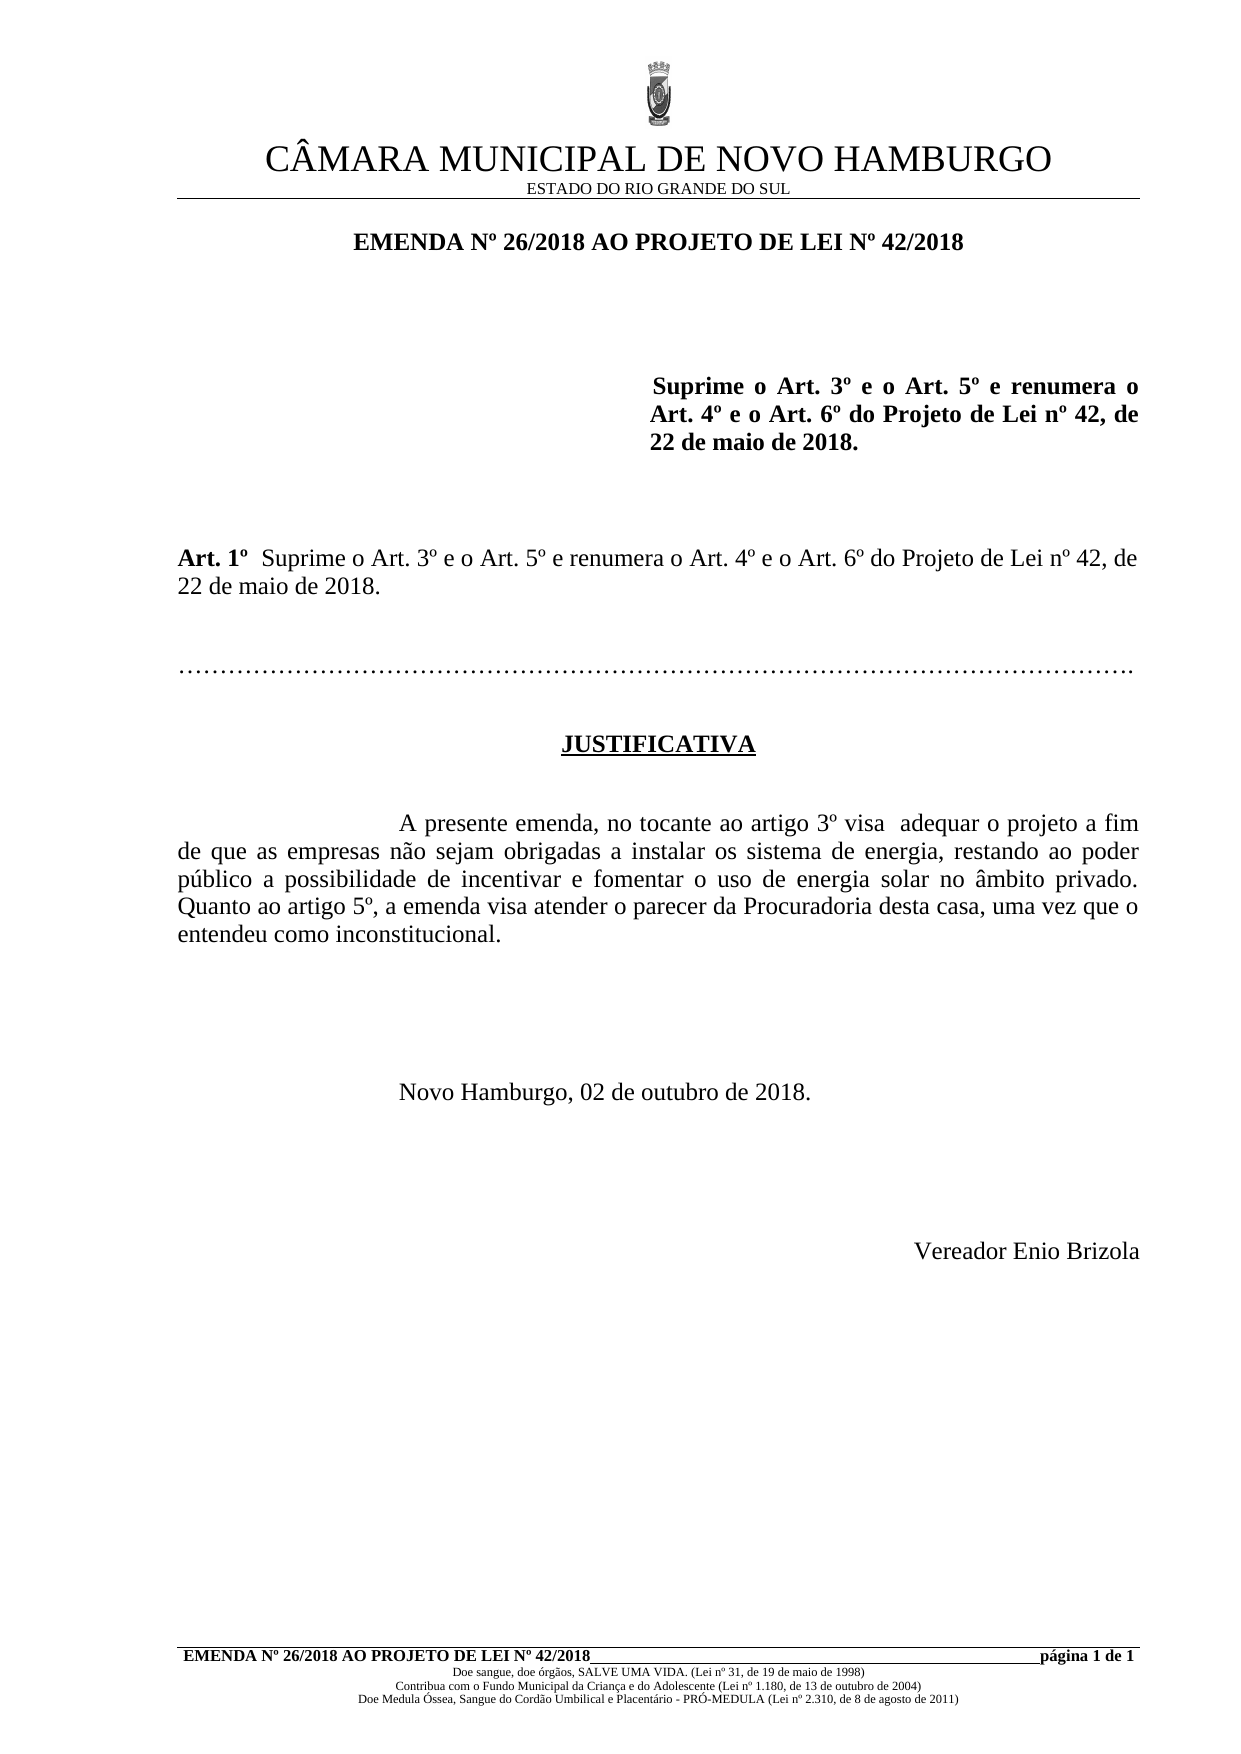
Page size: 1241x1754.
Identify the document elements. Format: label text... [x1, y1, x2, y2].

text ……………………………………………………………………………………………………. [177, 651, 1140, 679]
text JUSTIFICATIVA [177, 730, 1140, 758]
text Suprime o Art. 3º e o Art. 5º e renumera o Art. 4º e o Art. 6º do Projeto de Lei nº 42, de 22 de maio de 2018. [649, 372, 1140, 455]
text EMENDA Nº 26/2018 AO PROJETO DE LEI Nº 42/2018 [177, 228, 1140, 256]
text Novo Hamburgo, 02 de outubro de 2018. [177, 1078, 1140, 1106]
text Vereador Enio Brizola [177, 1237, 1140, 1264]
text A presente emenda, no tocante ao artigo 3º visa adequar o projeto a fim de que as empresas não sejam obrigadas a instalar os sistema de energia, restando ao poder público a possibilidade de incentivar e fomentar o uso de energia solar no âmbito privado. Quanto ao artigo 5º, a emenda visa atender o parecer da Procuradoria desta casa, uma vez que o entendeu como inconstitucional. [177, 809, 1140, 948]
text Art. 1º Suprime o Art. 3º e o Art. 5º e renumera o Art. 4º e o Art. 6º do Projeto de Lei nº 42, de 22 de maio de 2018. [177, 544, 1140, 599]
